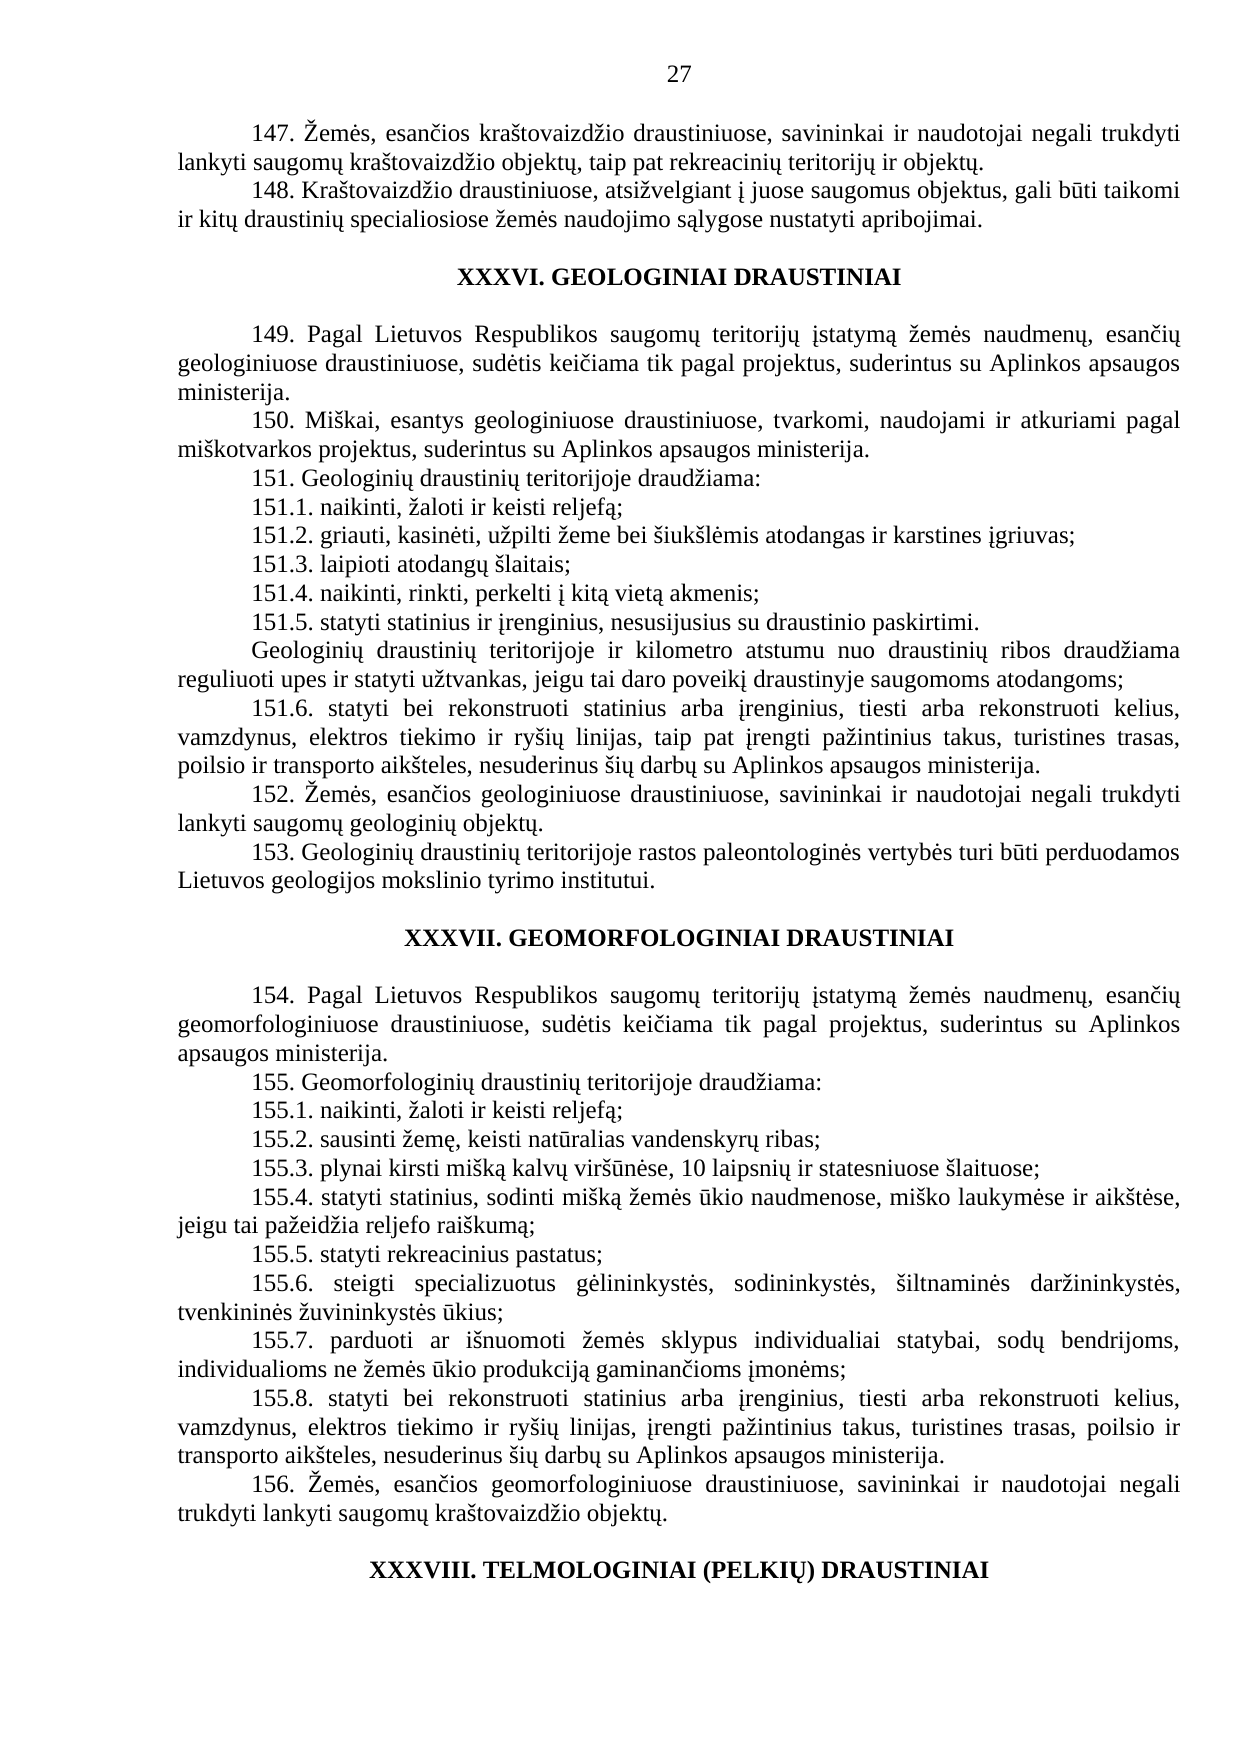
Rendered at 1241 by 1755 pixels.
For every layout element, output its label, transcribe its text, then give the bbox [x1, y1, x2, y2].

text 147. Žemės, esančios kraštovaizdžio draustiniuose, savininkai ir naudotojai negali trukdyti lankyti saugomų kraštovaizdžio objektų, taip pat rekreacinių teritorijų ir objektų. [177, 118, 1181, 176]
text 155.7. parduoti ar išnuomoti žemės sklypus individualiai statybai, sodų bendrijoms, individualioms ne žemės ūkio produkciją gaminančioms įmonėms; [177, 1326, 1181, 1383]
text 151.5. statyti statinius ir įrenginius, nesusijusius su draustinio paskirtimi. [177, 607, 1181, 636]
text 153. Geologinių draustinių teritorijoje rastos paleontologinės vertybės turi būti perduodamos Lietuvos geologijos mokslinio tyrimo institutui. [177, 837, 1181, 894]
text 149. Pagal Lietuvos Respublikos saugomų teritorijų įstatymą žemės naudmenų, esančių geologiniuose draustiniuose, sudėtis keičiama tik pagal projektus, suderintus su Aplinkos apsaugos ministerija. [177, 319, 1181, 406]
text 151.1. naikinti, žaloti ir keisti reljefą; [177, 492, 1181, 521]
text XXXVI. GEOLOGINIAI DRAUSTINIAI [177, 262, 1181, 291]
text 151.3. laipioti atodangų šlaitais; [177, 549, 1181, 578]
text 155.3. plynai kirsti mišką kalvų viršūnėse, 10 laipsnių ir statesniuose šlaituose; [177, 1153, 1181, 1182]
text 152. Žemės, esančios geologiniuose draustiniuose, savininkai ir naudotojai negali trukdyti lankyti saugomų geologinių objektų. [177, 779, 1181, 837]
text 155.1. naikinti, žaloti ir keisti reljefą; [177, 1096, 1181, 1124]
text 155.8. statyti bei rekonstruoti statinius arba įrenginius, tiesti arba rekonstruoti kelius, vamzdynus, elektros tiekimo ir ryšių linijas, įrengti pažintinius takus, turistines trasas, poilsio ir transporto aikšteles, nesuderinus šių darbų su Aplinkos apsaugos ministerija. [177, 1383, 1181, 1469]
text 148. Kraštovaizdžio draustiniuose, atsižvelgiant į juose saugomus objektus, gali būti taikomi ir kitų draustinių specialiosiose žemės naudojimo sąlygose nustatyti apribojimai. [177, 176, 1181, 233]
text Geologinių draustinių teritorijoje ir kilometro atstumu nuo draustinių ribos draudžiama reguliuoti upes ir statyti užtvankas, jeigu tai daro poveikį draustinyje saugomoms atodangoms; [177, 636, 1181, 693]
text XXXVIII. TELMOLOGINIAI (PELKIŲ) DRAUSTINIAI [177, 1556, 1181, 1584]
text 156. Žemės, esančios geomorfologiniuose draustiniuose, savininkai ir naudotojai negali trukdyti lankyti saugomų kraštovaizdžio objektų. [177, 1469, 1181, 1527]
text 155.2. sausinti žemę, keisti natūralias vandenskyrų ribas; [177, 1124, 1181, 1153]
text 151.2. griauti, kasinėti, užpilti žeme bei šiukšlėmis atodangas ir karstines įgriuvas; [177, 521, 1181, 549]
text 150. Miškai, esantys geologiniuose draustiniuose, tvarkomi, naudojami ir atkuriami pagal miškotvarkos projektus, suderintus su Aplinkos apsaugos ministerija. [177, 406, 1181, 463]
text 155.5. statyti rekreacinius pastatus; [177, 1239, 1181, 1268]
text 151.6. statyti bei rekonstruoti statinius arba įrenginius, tiesti arba rekonstruoti kelius, vamzdynus, elektros tiekimo ir ryšių linijas, taip pat įrengti pažintinius takus, turistines trasas, poilsio ir transporto aikšteles, nesuderinus šių darbų su Aplinkos apsaugos ministerija. [177, 693, 1181, 779]
text 151. Geologinių draustinių teritorijoje draudžiama: [177, 463, 1181, 492]
text 151.4. naikinti, rinkti, perkelti į kitą vietą akmenis; [177, 578, 1181, 607]
text XXXVII. GEOMORFOLOGINIAI DRAUSTINIAI [177, 923, 1181, 952]
text 155. Geomorfologinių draustinių teritorijoje draudžiama: [177, 1067, 1181, 1096]
text 154. Pagal Lietuvos Respublikos saugomų teritorijų įstatymą žemės naudmenų, esančių geomorfologiniuose draustiniuose, sudėtis keičiama tik pagal projektus, suderintus su Aplinkos apsaugos ministerija. [177, 981, 1181, 1067]
text 155.4. statyti statinius, sodinti mišką žemės ūkio naudmenose, miško laukymėse ir aikštėse, jeigu tai pažeidžia reljefo raiškumą; [177, 1182, 1181, 1239]
text 155.6. steigti specializuotus gėlininkystės, sodininkystės, šiltnaminės daržininkystės, tvenkininės žuvininkystės ūkius; [177, 1268, 1181, 1326]
